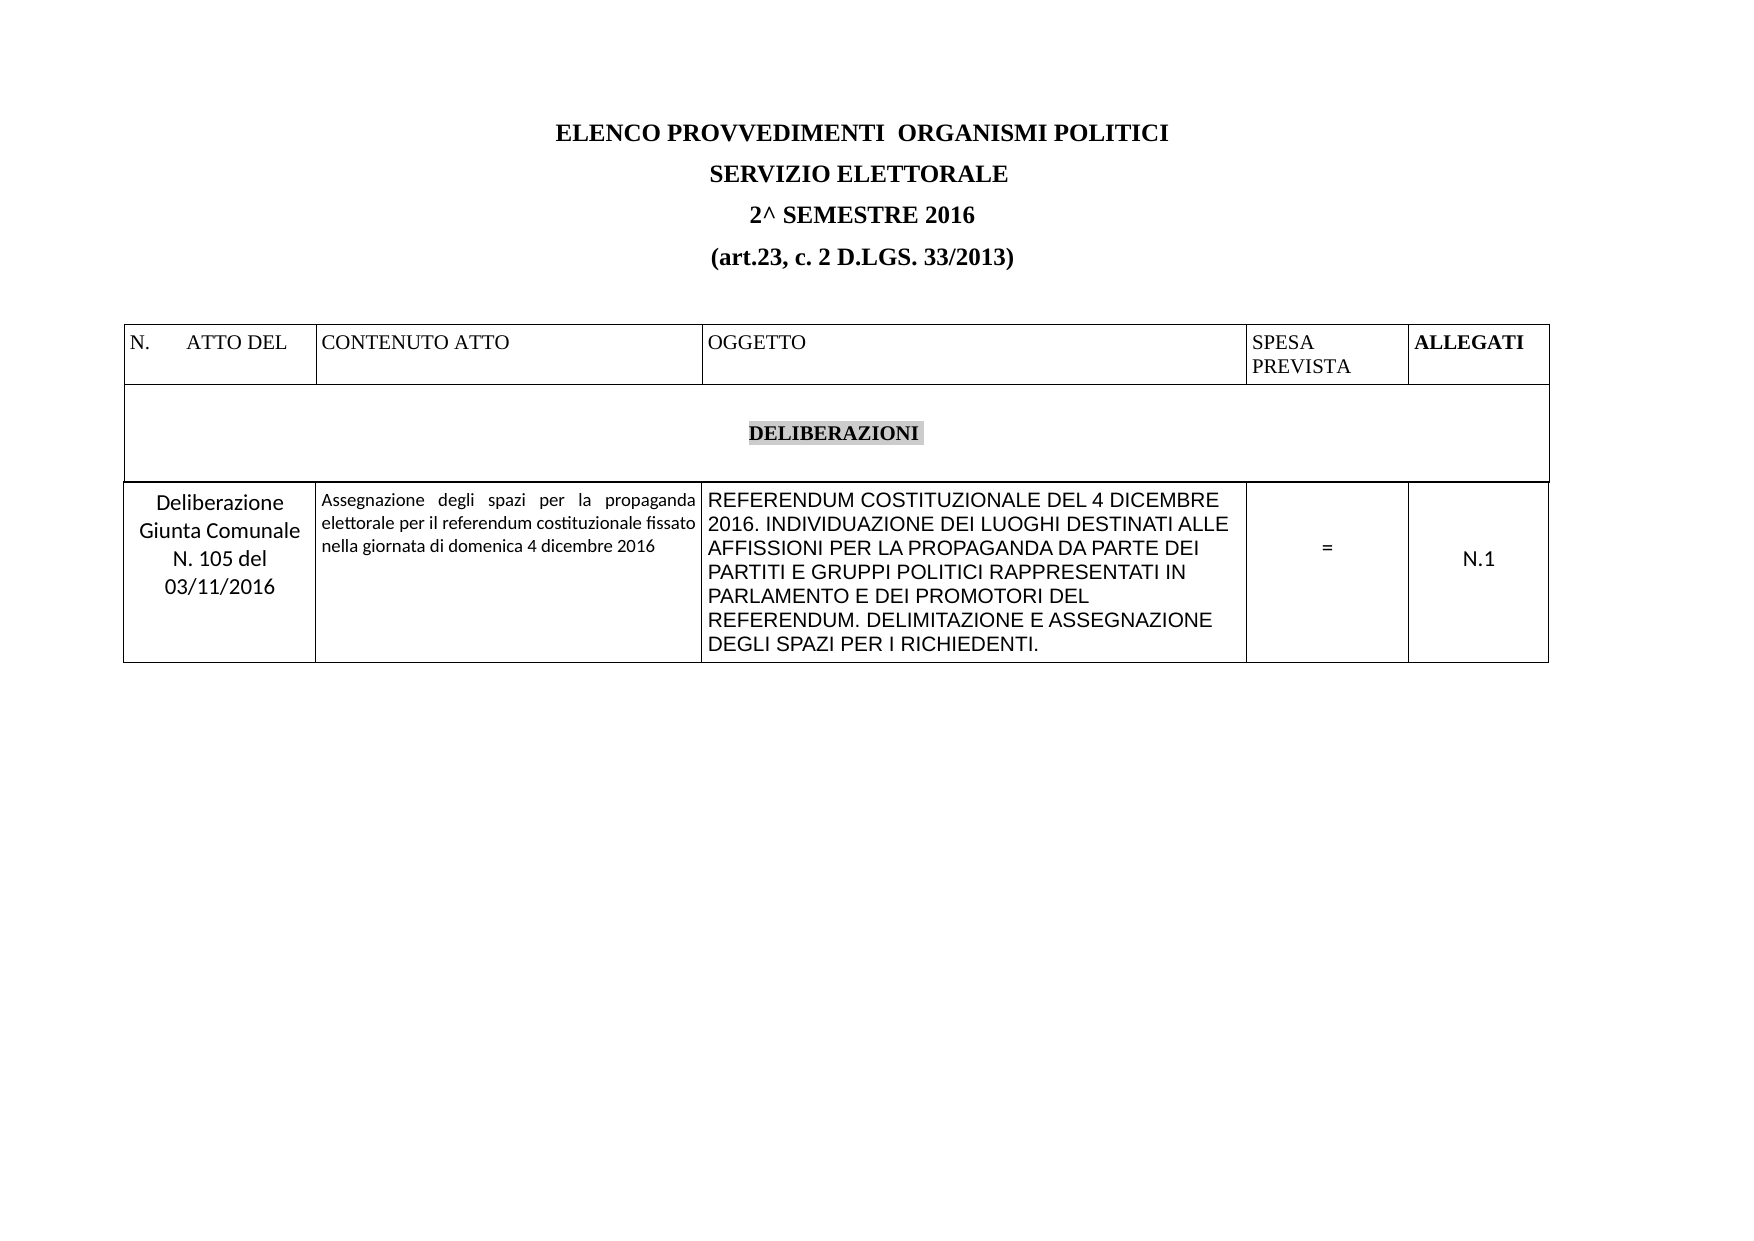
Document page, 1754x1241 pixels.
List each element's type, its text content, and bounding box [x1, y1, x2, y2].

table_header ALLEGATI [1409, 325, 1549, 384]
table_cell N.1 [1409, 483, 1548, 662]
text 2^ SEMESTRE 2016 [118, 201, 1606, 229]
table_header SPESA PREVISTA [1247, 325, 1408, 384]
table_header CONTENUTO ATTO [317, 325, 702, 384]
text ELENCO PROVVEDIMENTI ORGANISMI POLITICI [118, 118, 1606, 147]
table_cell = [1247, 483, 1408, 662]
table_cell REFERENDUM COSTITUZIONALE DEL 4 DICEMBRE 2016. INDIVIDUAZIONE DEI LUOGHI DESTINATI ALLE AFFISSIONI PER LA PROPAGANDA DA PARTE DEI PARTITI E GRUPPI POLITICI RAPPRESENTATI IN PARLAMENTO E DEI PROMOTORI DEL REFERENDUM. DELIMITAZIONE E ASSEGNAZIONE DEGLI SPAZI PER I RICHIEDENTI. [702, 483, 1246, 662]
table_header OGGETTO [703, 325, 1246, 384]
table_cell DELIBERAZIONI [125, 385, 1549, 481]
table_cell Assegnazione degli spazi per la propaganda elettorale per il referendum costituzionale fissato nella giornata di domenica 4 dicembre 2016 [316, 483, 701, 662]
table_cell Deliberazione Giunta Comunale N. 105 del 03/11/2016 [124, 483, 315, 662]
text (art.23, c. 2 D.LGS. 33/2013) [118, 242, 1606, 271]
table_header N. ATTO DEL [125, 325, 316, 384]
text SERVIZIO ELETTORALE [118, 159, 1606, 188]
